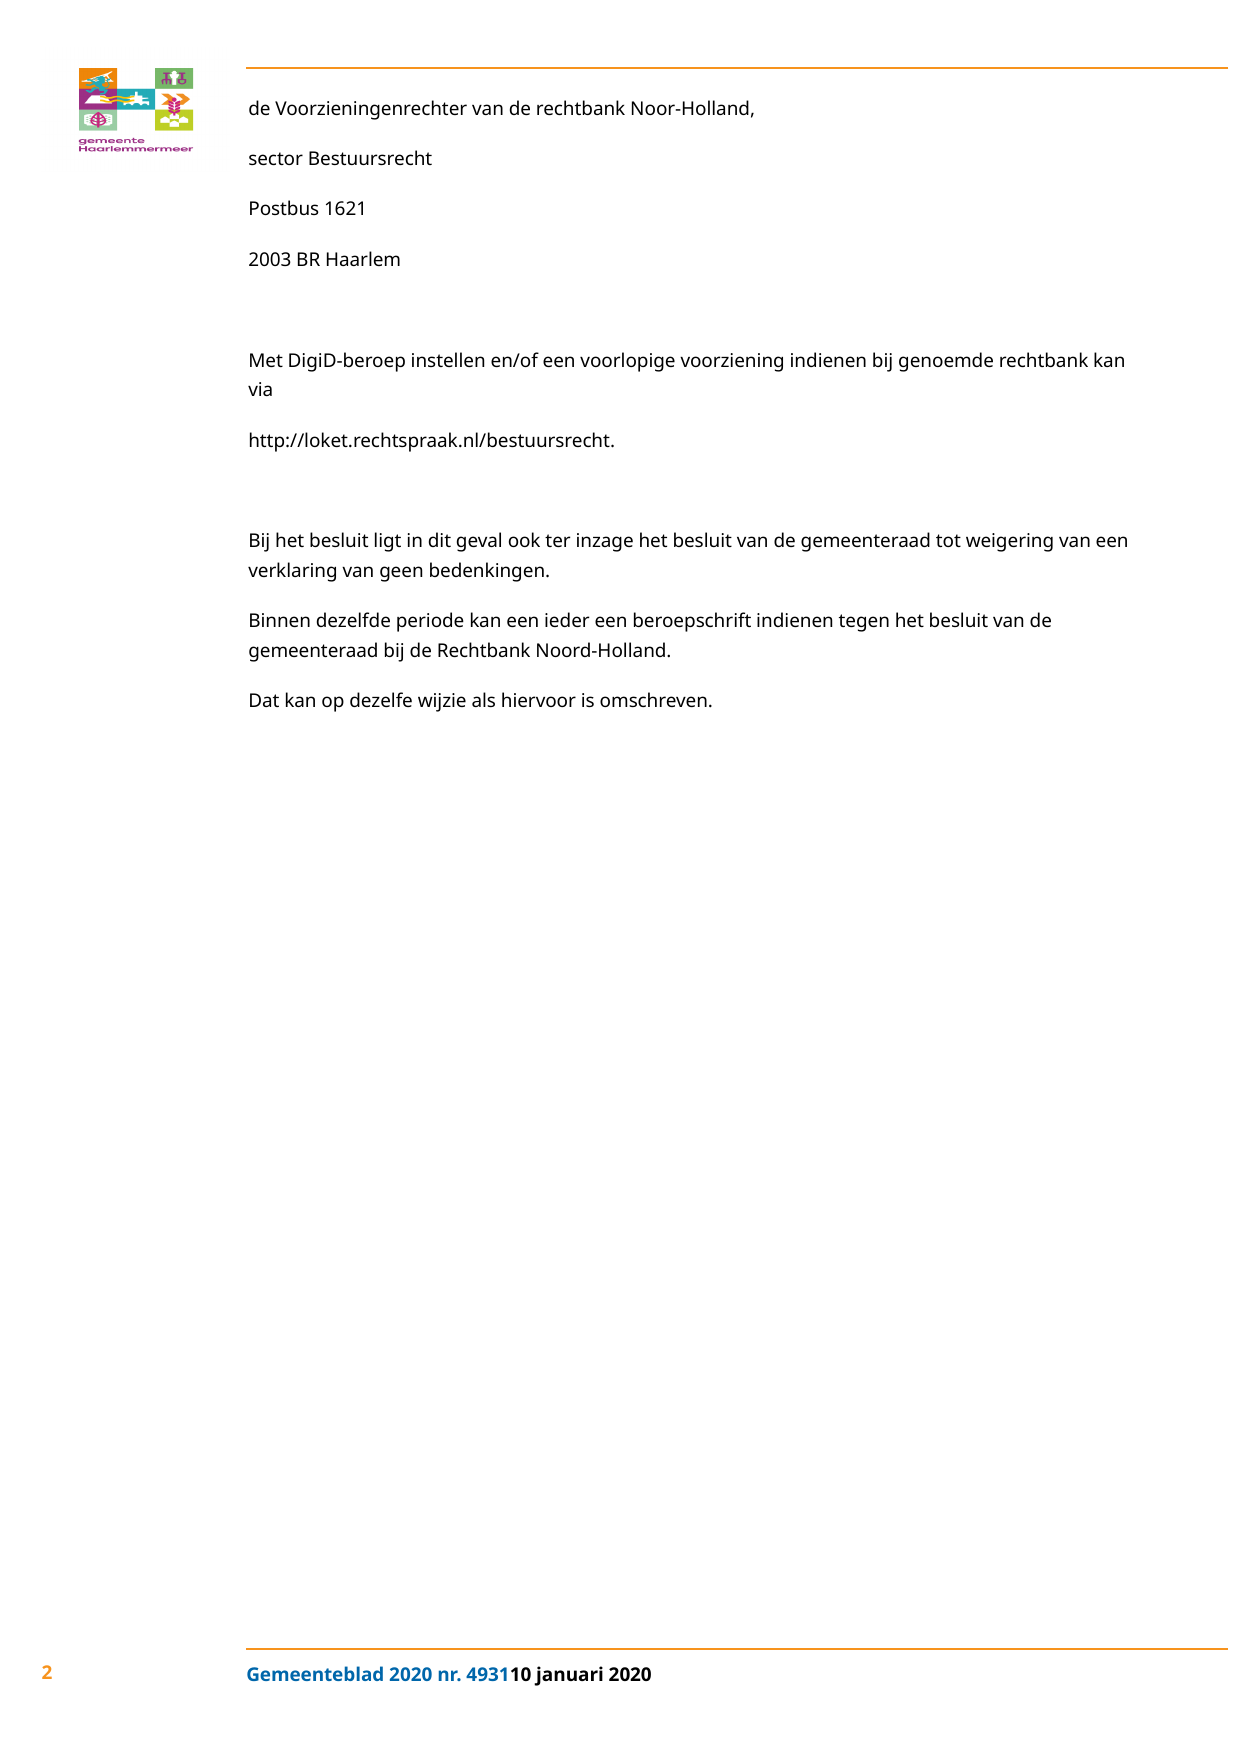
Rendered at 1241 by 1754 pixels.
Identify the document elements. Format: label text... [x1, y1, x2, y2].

text de Voorzieningenrechter van de rechtbank Noor-Holland, [248, 95, 1152, 121]
text sector Bestuursrecht [248, 145, 1152, 171]
text http://loket.rechtspraak.nl/bestuursrecht. [248, 427, 1152, 453]
picture [41, 47, 231, 172]
text Dat kan op dezelfe wijzie als hiervoor is omschreven. [248, 688, 1152, 713]
text Bij het besluit ligt in dit geval ook ter inzage het besluit van de gemeenteraad tot weigering van een verklaring van geen bedenkingen. [248, 528, 1152, 583]
text Postbus 1621 [248, 196, 1152, 221]
text 2003 BR Haarlem [248, 246, 1152, 272]
text Met DigiD-beroep instellen en/of een voorlopige voorziening indienen bij genoemde rechtbank kan via [248, 347, 1152, 402]
text Binnen dezelfde periode kan een ieder een beroepschrift indienen tegen het besluit van de gemeenteraad bij de Rechtbank Noord-Holland. [248, 608, 1152, 663]
